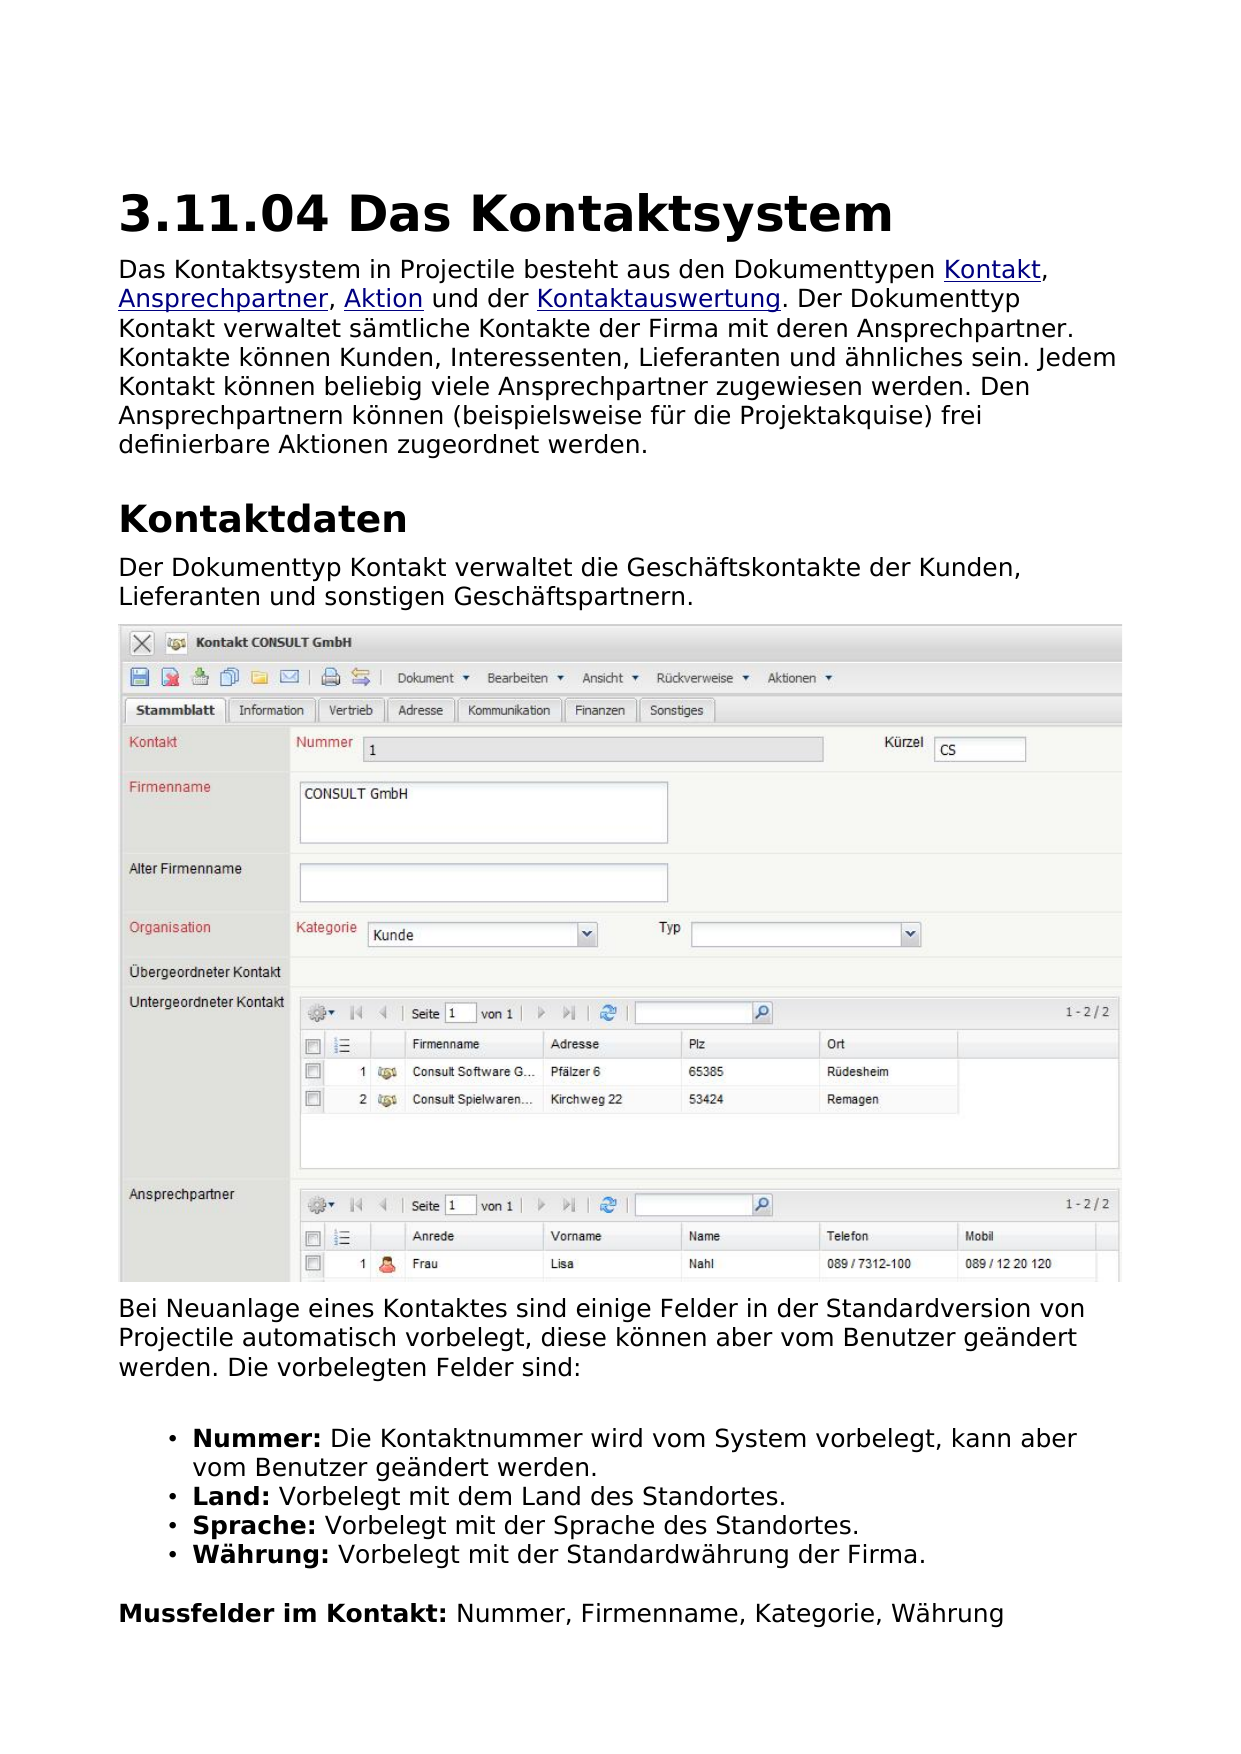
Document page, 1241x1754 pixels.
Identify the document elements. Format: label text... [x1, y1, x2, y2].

text Das Kontaktsystem in Projectile besteht aus den Dokumenttypen Kontakt, Ansprechpartner, Aktion und der Kontaktauswertung. Der Dokumenttyp Kontakt verwaltet sämtliche Kontakte der Firma mit deren Ansprechpartner. Kontakte können Kunden, Interessenten, Lieferanten und ähnliches sein. Jedem Kontakt können beliebig viele Ansprechpartner zugewiesen werden. Den Ansprechpartnern können (beispielsweise für die Projektakquise) frei definierbare Aktionen zugeordnet werden. [118, 256, 1122, 460]
list Sprache: Vorbelegt mit der Sprache des Standortes. [177, 1511, 1122, 1541]
list Währung: Vorbelegt mit der Standardwährung der Firma. [177, 1541, 1122, 1570]
text Bei Neuanlage eines Kontaktes sind einige Felder in der Standardversion von Projectile automatisch vorbelegt, diese können aber vom Benutzer geändert werden. Die vorbelegten Felder sind: [118, 1294, 1122, 1382]
text Der Dokumenttyp Kontakt verwaltet die Geschäftskontakte der Kunden, Lieferanten und sonstigen Geschäftspartnern. [118, 553, 1122, 612]
subtitle 3.11.04 Das Kontaktsystem [118, 185, 1122, 243]
list Land: Vorbelegt mit dem Land des Standortes. [177, 1482, 1122, 1511]
picture [118, 624, 1123, 1282]
list Nummer: Die Kontaktnummer wird vom System vorbelegt, kann aber vom Benutzer geändert werden. [177, 1424, 1122, 1482]
subtitle Kontaktdaten [118, 497, 1122, 541]
text Mussfelder im Kontakt: Nummer, Firmenname, Kategorie, Währung [118, 1599, 1122, 1628]
